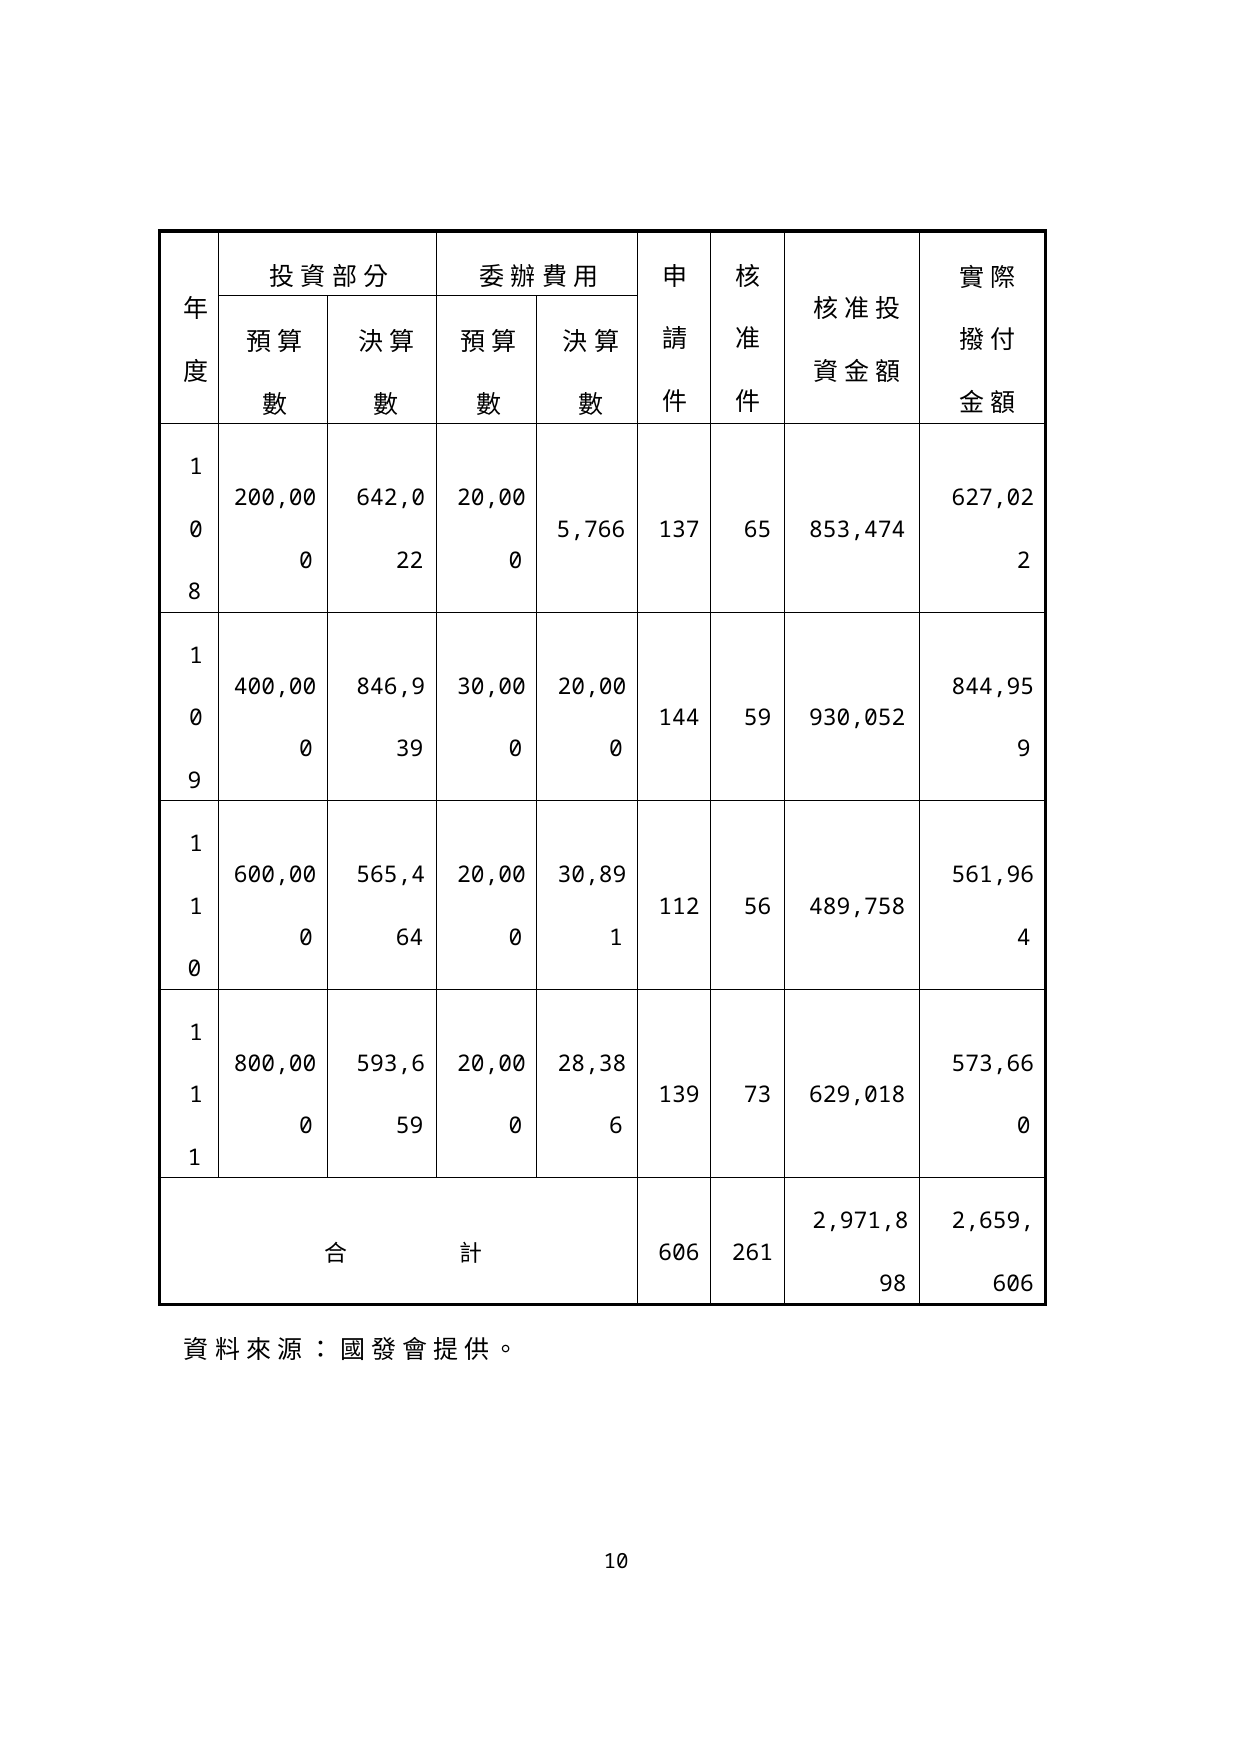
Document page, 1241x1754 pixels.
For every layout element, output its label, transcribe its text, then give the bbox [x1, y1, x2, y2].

table_cell 489,758 [785, 801, 919, 989]
table_header 實際撥付金額 [920, 233, 1044, 423]
table_cell 573,660 [920, 990, 1044, 1177]
table_cell 200,000 [219, 424, 327, 612]
table_cell 261 [711, 1178, 784, 1303]
table_header 委辦費用 [437, 233, 637, 295]
table_cell 108 [161, 424, 218, 612]
table_cell 預算數 [437, 296, 536, 423]
table_cell 5,766 [537, 424, 637, 612]
table_cell 800,000 [219, 990, 327, 1177]
table_cell 決算數 [328, 296, 436, 423]
table_cell 930,052 [785, 613, 919, 800]
table_cell 629,018 [785, 990, 919, 1177]
table_cell 606 [638, 1178, 710, 1303]
table_cell 109 [161, 613, 218, 800]
table_header 年度 [161, 233, 218, 423]
table_header 核准投資金額 [785, 233, 919, 423]
table_cell 144 [638, 613, 710, 800]
table_cell 846,939 [328, 613, 436, 800]
table_cell 合 計 [161, 1178, 637, 1303]
text 資料來源：國發會提供。 [181, 1306, 1045, 1369]
table_cell 20,000 [537, 613, 637, 800]
table_cell 30,891 [537, 801, 637, 989]
table_cell 73 [711, 990, 784, 1177]
table_cell 400,000 [219, 613, 327, 800]
table_cell 30,000 [437, 613, 536, 800]
table_cell 65 [711, 424, 784, 612]
table_cell 561,964 [920, 801, 1044, 989]
table_cell 593,659 [328, 990, 436, 1177]
table_cell 110 [161, 801, 218, 989]
table_cell 137 [638, 424, 710, 612]
table_cell 642,022 [328, 424, 436, 612]
table_cell 決算數 [537, 296, 637, 423]
table_header 申請 件數 [638, 233, 710, 423]
table_cell 20,000 [437, 990, 536, 1177]
table_cell 20,000 [437, 801, 536, 989]
table_cell 600,000 [219, 801, 327, 989]
table_cell 853,474 [785, 424, 919, 612]
table_cell 預算數 [219, 296, 327, 423]
table_cell 565,464 [328, 801, 436, 989]
table_cell 56 [711, 801, 784, 989]
table_cell 2,659,606 [920, 1178, 1044, 1303]
table_cell 627,022 [920, 424, 1044, 612]
table_cell 844,959 [920, 613, 1044, 800]
table_cell 20,000 [437, 424, 536, 612]
table_cell 112 [638, 801, 710, 989]
table_cell 2,971,898 [785, 1178, 919, 1303]
table_cell 28,386 [537, 990, 637, 1177]
table_cell 59 [711, 613, 784, 800]
table_cell 111 [161, 990, 218, 1177]
table_header 核准件數 [711, 233, 784, 423]
table_cell 139 [638, 990, 710, 1177]
table_header 投資部分 [219, 233, 436, 295]
